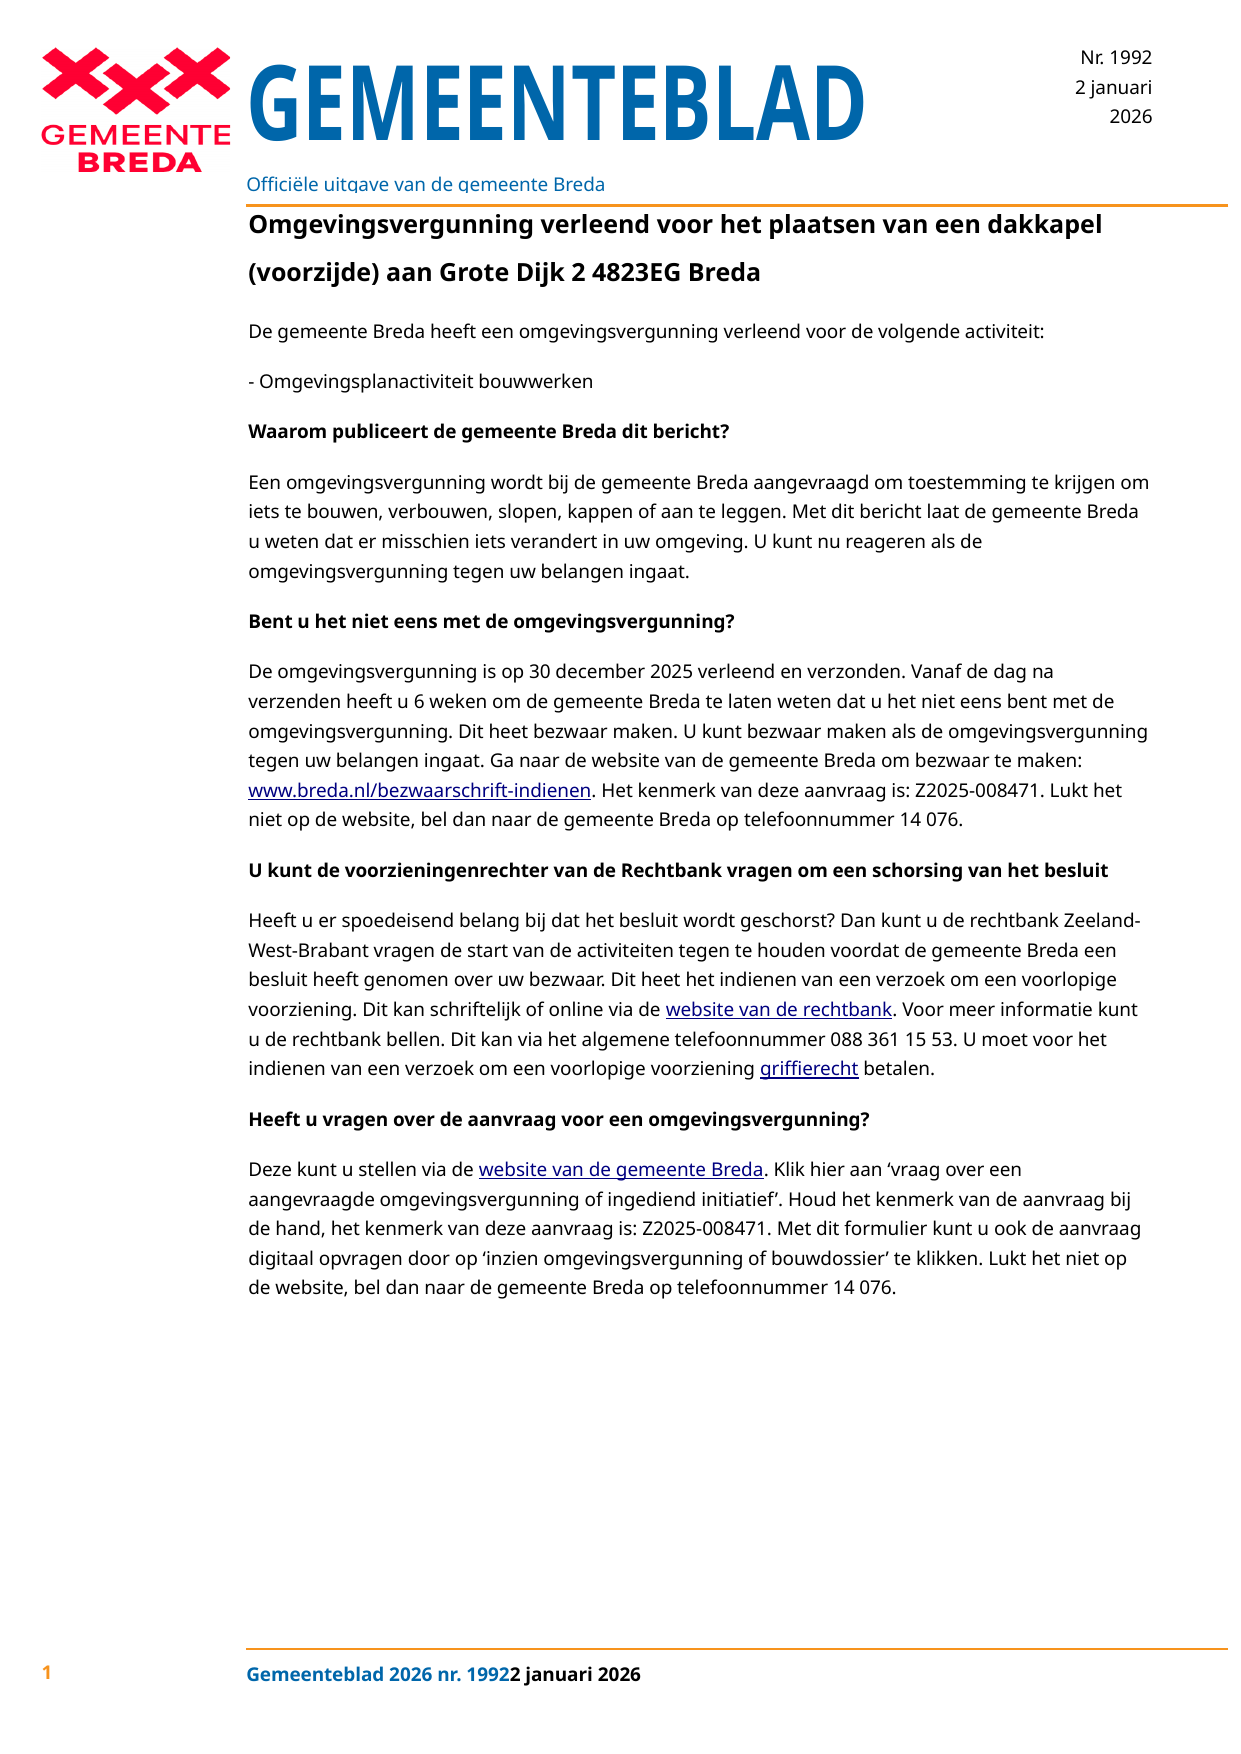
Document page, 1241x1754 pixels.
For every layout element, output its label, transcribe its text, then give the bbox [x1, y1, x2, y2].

text Heeft u er spoedeisend belang bij dat het besluit wordt geschorst? Dan kunt u de rechtbank Zeeland-West-Brabant vragen de start van de activiteiten tegen te houden voordat de gemeente Breda een besluit heeft genomen over uw bezwaar. Dit heet het indienen van een verzoek om een voorlopige voorziening. Dit kan schriftelijk of online via de website van de rechtbank. Voor meer informatie kunt u de rechtbank bellen. Dit kan via het algemene telefoonnummer 088 361 15 53. U moet voor het indienen van een verzoek om een voorlopige voorziening griffierecht betalen. [248, 907, 1152, 1081]
text Heeft u vragen over de aanvraag voor een omgevingsvergunning? [248, 1106, 1152, 1132]
text De omgevingsvergunning is op 30 december 2025 verleend en verzonden. Vanaf de dag na verzenden heeft u 6 weken om de gemeente Breda te laten weten dat u het niet eens bent met de omgevingsvergunning. Dit heet bezwaar maken. U kunt bezwaar maken als de omgevingsvergunning tegen uw belangen ingaat. Ga naar de website van de gemeente Breda om bezwaar te maken: www.breda.nl/bezwaarschrift-indienen. Het kenmerk van deze aanvraag is: Z2025-008471. Lukt het niet op de website, bel dan naar de gemeente Breda op telefoonnummer 14 076. [248, 659, 1152, 832]
text Waarom publiceert de gemeente Breda dit bericht? [248, 419, 1152, 444]
text Deze kunt u stellen via de website van de gemeente Breda. Klik hier aan ‘vraag over een aangevraagde omgevingsvergunning of ingediend initiatief’. Houd het kenmerk van de aanvraag bij de hand, het kenmerk van deze aanvraag is: Z2025-008471. Met dit formulier kunt u ook de aanvraag digitaal opvragen door op ‘inzien omgevingsvergunning of bouwdossier’ te klikken. Lukt het niet op de website, bel dan naar de gemeente Breda op telefoonnummer 14 076. [248, 1156, 1152, 1300]
text Omgevingsvergunning verleend voor het plaatsen van een dakkapel (voorzijde) aan Grote Dijk 2 4823EG Breda [248, 207, 1152, 288]
picture [41, 47, 231, 172]
text U kunt de voorzieningenrechter van de Rechtbank vragen om een schorsing van het besluit [248, 857, 1152, 883]
text Bent u het niet eens met de omgevingsvergunning? [248, 608, 1152, 634]
text Een omgevingsvergunning wordt bij de gemeente Breda aangevraagd om toestemming te krijgen om iets te bouwen, verbouwen, slopen, kappen of aan te leggen. Met dit bericht laat de gemeente Breda u weten dat er misschien iets verandert in uw omgeving. U kunt nu reageren als de omgevingsvergunning tegen uw belangen ingaat. [248, 469, 1152, 584]
text - Omgevingsplanactiviteit bouwwerken [248, 368, 1152, 394]
text De gemeente Breda heeft een omgevingsvergunning verleend voor de volgende activiteit: [248, 318, 1152, 344]
